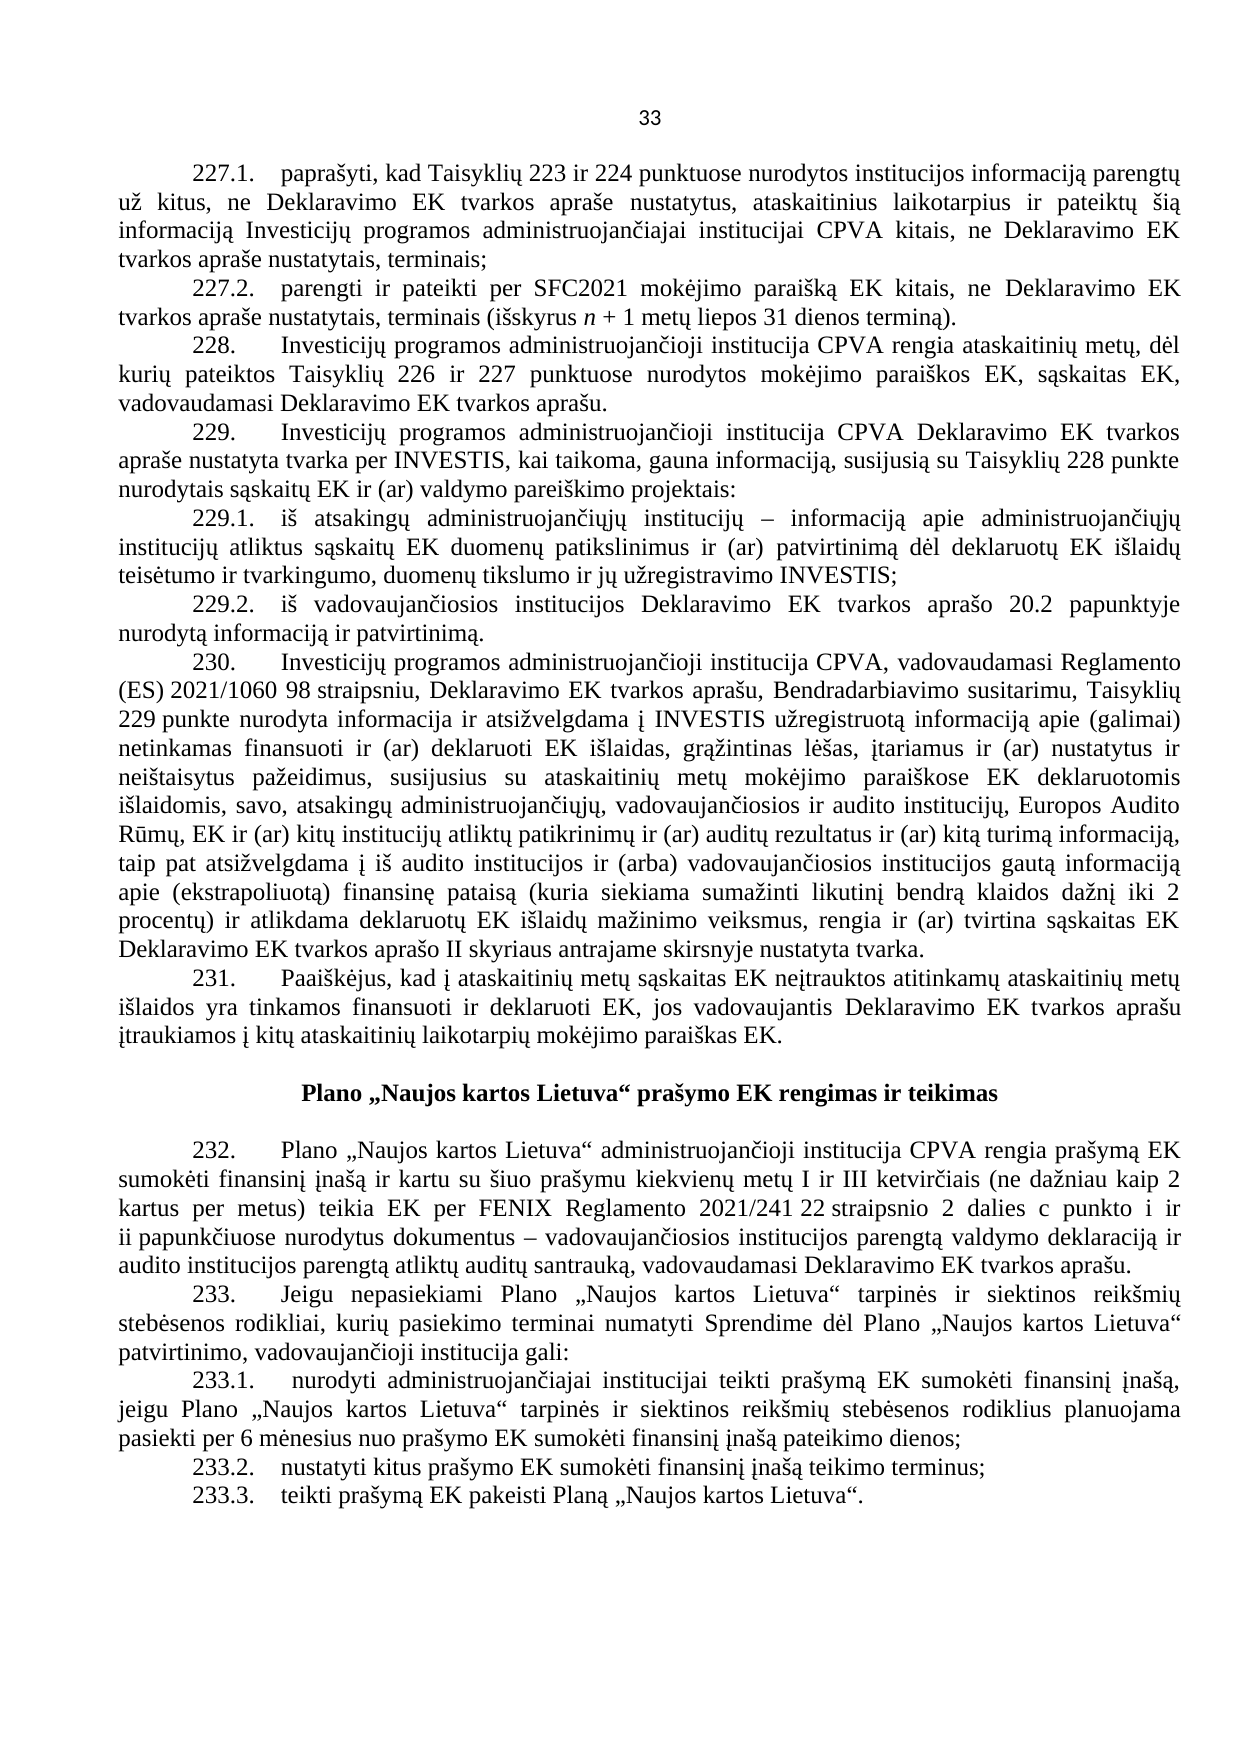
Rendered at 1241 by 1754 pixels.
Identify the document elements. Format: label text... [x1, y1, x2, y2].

text 233.3. teikti prašymą EK pakeisti Planą „Naujos kartos Lietuva“. [118, 1480, 1181, 1509]
text 227.1. paprašyti, kad Taisyklių 223 ir 224 punktuose nurodytos institucijos informaciją parengtų už kitus, ne Deklaravimo EK tvarkos apraše nustatytus, ataskaitinius laikotarpius ir pateiktų šią informaciją Investicijų programos administruojančiajai institucijai CPVA kitais, ne Deklaravimo EK tvarkos apraše nustatytais, terminais; [118, 158, 1181, 273]
text 232. Plano „Naujos kartos Lietuva“ administruojančioji institucija CPVA rengia prašymą EK sumokėti finansinį įnašą ir kartu su šiuo prašymu kiekvienų metų I ir III ketvirčiais (ne dažniau kaip 2 kartus per metus) teikia EK per FENIX Reglamento 2021/241 22 straipsnio 2 dalies c punkto i ir ii papunkčiuose nurodytus dokumentus – vadovaujančiosios institucijos parengtą valdymo deklaraciją ir audito institucijos parengtą atliktų auditų santrauką, vadovaudamasi Deklaravimo EK tvarkos aprašu. [118, 1135, 1181, 1279]
text 233.2. nustatyti kitus prašymo EK sumokėti finansinį įnašą teikimo terminus; [118, 1452, 1181, 1480]
text 233. Jeigu nepasiekiami Plano „Naujos kartos Lietuva“ tarpinės ir siektinos reikšmių stebėsenos rodikliai, kurių pasiekimo terminai numatyti Sprendime dėl Plano „Naujos kartos Lietuva“ patvirtinimo, vadovaujančioji institucija gali: [118, 1279, 1181, 1365]
text 230. Investicijų programos administruojančioji institucija CPVA, vadovaudamasi Reglamento (ES) 2021/1060 98 straipsniu, Deklaravimo EK tvarkos aprašu, Bendradarbiavimo susitarimu, Taisyklių 229 punkte nurodyta informacija ir atsižvelgdama į INVESTIS užregistruotą informaciją apie (galimai) netinkamas finansuoti ir (ar) deklaruoti EK išlaidas, grąžintinas lėšas, įtariamus ir (ar) nustatytus ir neištaisytus pažeidimus, susijusius su ataskaitinių metų mokėjimo paraiškose EK deklaruotomis išlaidomis, savo, atsakingų administruojančiųjų, vadovaujančiosios ir audito institucijų, Europos Audito Rūmų, EK ir (ar) kitų institucijų atliktų patikrinimų ir (ar) auditų rezultatus ir (ar) kitą turimą informaciją, taip pat atsižvelgdama į iš audito institucijos ir (arba) vadovaujančiosios institucijos gautą informaciją apie (ekstrapoliuotą) finansinę pataisą (kuria siekiama sumažinti likutinį bendrą klaidos dažnį iki 2 procentų) ir atlikdama deklaruotų EK išlaidų mažinimo veiksmus, rengia ir (ar) tvirtina sąskaitas EK Deklaravimo EK tvarkos aprašo II skyriaus antrajame skirsnyje nustatyta tvarka. [118, 647, 1181, 963]
text 231. Paaiškėjus, kad į ataskaitinių metų sąskaitas EK neįtrauktos atitinkamų ataskaitinių metų išlaidos yra tinkamos finansuoti ir deklaruoti EK, jos vadovaujantis Deklaravimo EK tvarkos aprašu įtraukiamos į kitų ataskaitinių laikotarpių mokėjimo paraiškas EK. [118, 963, 1181, 1049]
text 229.2. iš vadovaujančiosios institucijos Deklaravimo EK tvarkos aprašo 20.2 papunktyje nurodytą informaciją ir patvirtinimą. [118, 589, 1181, 647]
text 229.1. iš atsakingų administruojančiųjų institucijų – informaciją apie administruojančiųjų institucijų atliktus sąskaitų EK duomenų patikslinimus ir (ar) patvirtinimą dėl deklaruotų EK išlaidų teisėtumo ir tvarkingumo, duomenų tikslumo ir jų užregistravimo INVESTIS; [118, 503, 1181, 589]
text 227.2. parengti ir pateikti per SFC2021 mokėjimo paraišką EK kitais, ne Deklaravimo EK tvarkos apraše nustatytais, terminais (išskyrus n + 1 metų liepos 31 dienos terminą). [118, 273, 1181, 330]
text 228. Investicijų programos administruojančioji institucija CPVA rengia ataskaitinių metų, dėl kurių pateiktos Taisyklių 226 ir 227 punktuose nurodytos mokėjimo paraiškos EK, sąskaitas EK, vadovaudamasi Deklaravimo EK tvarkos aprašu. [118, 330, 1181, 417]
text 229. Investicijų programos administruojančioji institucija CPVA Deklaravimo EK tvarkos apraše nustatyta tvarka per INVESTIS, kai taikoma, gauna informaciją, susijusią su Taisyklių 228 punkte nurodytais sąskaitų EK ir (ar) valdymo pareiškimo projektais: [118, 417, 1181, 503]
subtitle Plano „Naujos kartos Lietuva“ prašymo EK rengimas ir teikimas [118, 1078, 1181, 1107]
text 233.1. nurodyti administruojančiajai institucijai teikti prašymą EK sumokėti finansinį įnašą, jeigu Plano „Naujos kartos Lietuva“ tarpinės ir siektinos reikšmių stebėsenos rodiklius planuojama pasiekti per 6 mėnesius nuo prašymo EK sumokėti finansinį įnašą pateikimo dienos; [118, 1365, 1181, 1452]
